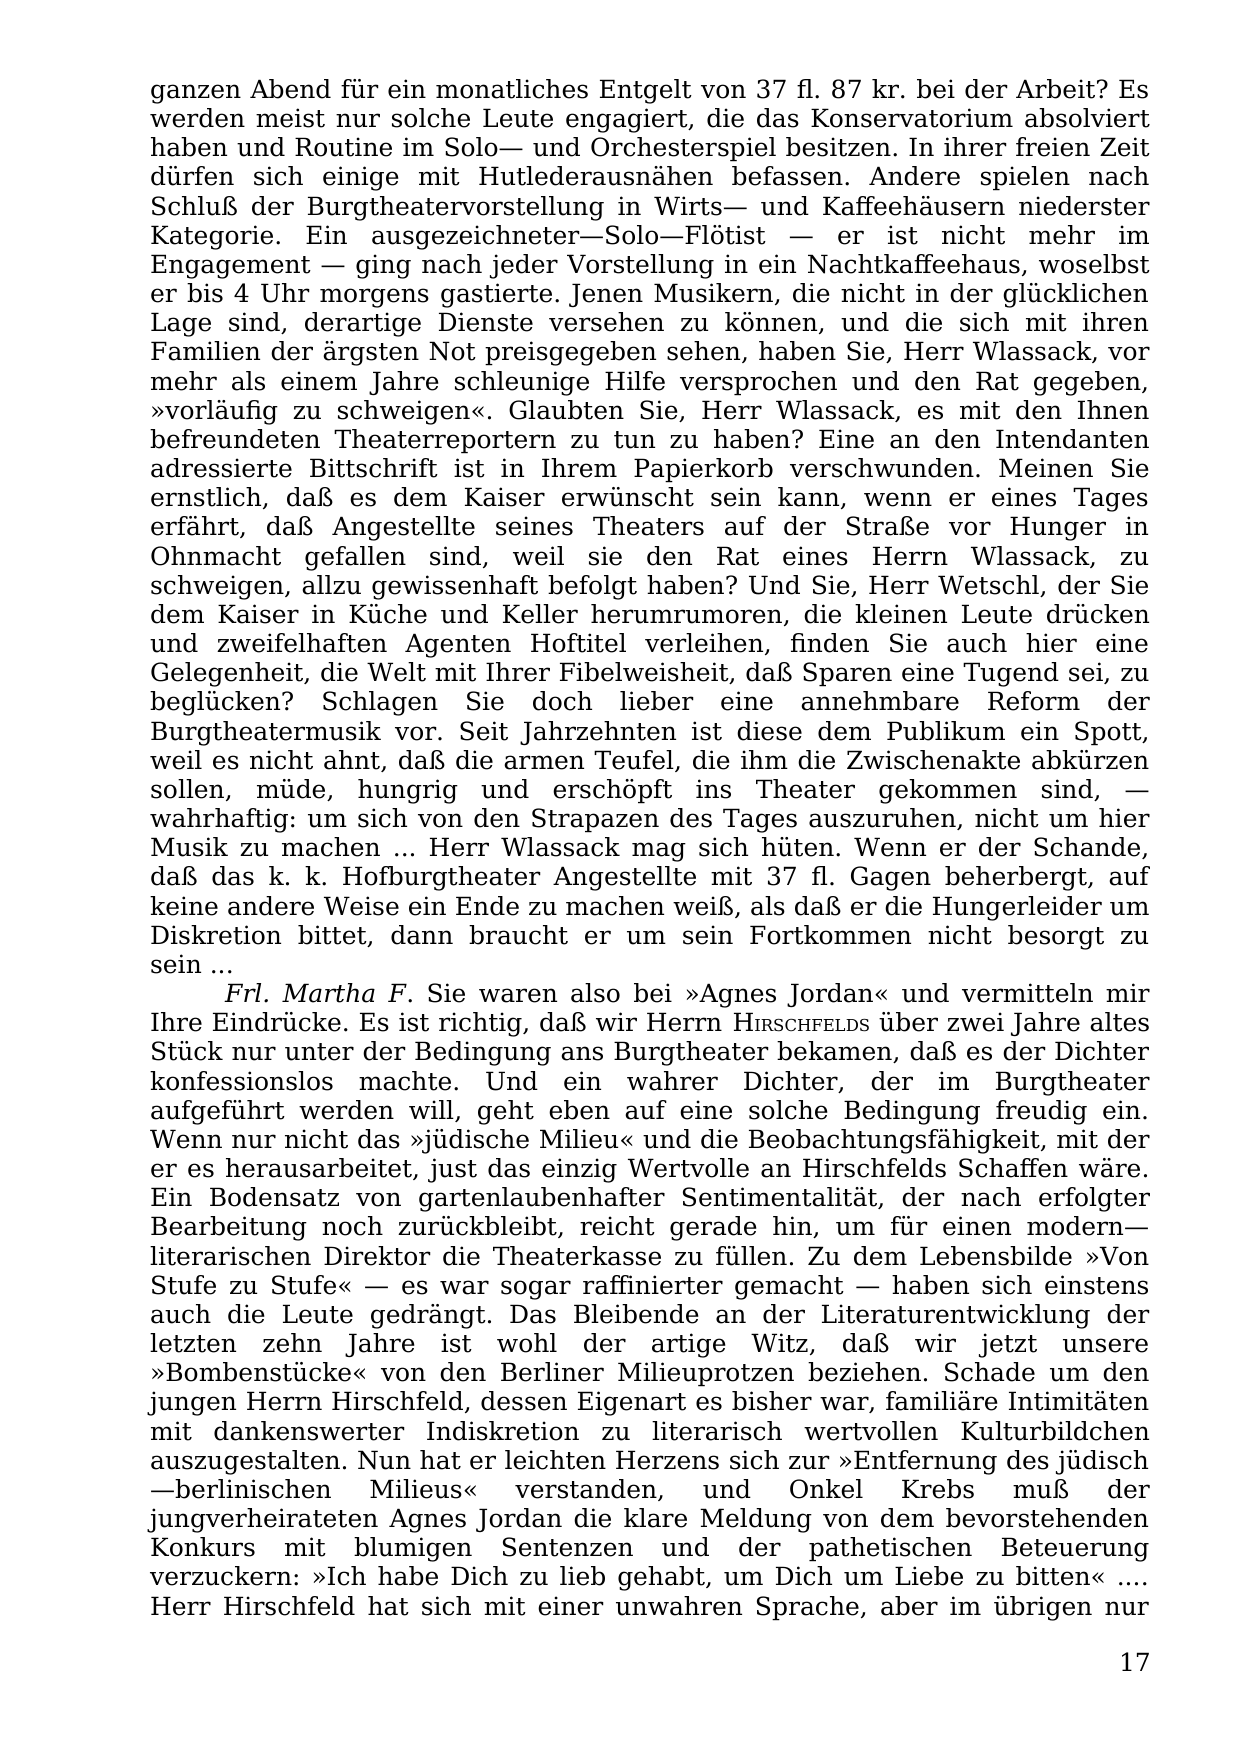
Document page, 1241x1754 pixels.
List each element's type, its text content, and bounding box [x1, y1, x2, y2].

text ganzen Abend für ein monatliches Entgelt von 37 fl. 87 kr. bei der Arbeit? Es werden meist nur solche Leute engagiert, die das Konservatorium absolviert haben und Routine im Solo— und Orchesterspiel besitzen. In ihrer freien Zeit dürfen sich einige mit Hutlederausnähen befassen. Andere spielen nach Schluß der Burgtheatervorstellung in Wirts— und Kaffeehäusern niederster Kategorie. Ein ausgezeichneter—Solo—Flötist — er ist nicht mehr im Engagement — ging nach jeder Vorstellung in ein Nachtkaffeehaus, woselbst er bis 4 Uhr morgens gastierte. Jenen Musikern, die nicht in der glücklichen Lage sind, derartige Dienste versehen zu können, und die sich mit ihren Familien der ärgsten Not preisgegeben sehen, haben Sie, Herr Wlassack, vor mehr als einem Jahre schleunige Hilfe versprochen und den Rat gegeben, »vorläufig zu schweigen«. Glaubten Sie, Herr Wlassack, es mit den Ihnen befreundeten Theaterreportern zu tun zu haben? Eine an den Intendanten adressierte Bittschrift ist in Ihrem Papierkorb verschwunden. Meinen Sie ernstlich, daß es dem Kaiser erwünscht sein kann, wenn er eines Tages erfährt, daß Angestellte seines Theaters auf der Straße vor Hunger in Ohnmacht gefallen sind, weil sie den Rat eines Herrn Wlassack, zu schweigen, allzu gewissenhaft befolgt haben? Und Sie, Herr Wetschl, der Sie dem Kaiser in Küche und Keller herumrumoren, die kleinen Leute drücken und zweifelhaften Agenten Hoftitel verleihen, finden Sie auch hier eine Gelegenheit, die Welt mit Ihrer Fibelweisheit, daß Sparen eine Tugend sei, zu beglücken? Schlagen Sie doch lieber eine annehmbare Reform der Burgtheatermusik vor. Seit Jahrzehnten ist diese dem Publikum ein Spott, weil es nicht ahnt, daß die armen Teufel, die ihm die Zwischenakte abkürzen sollen, müde, hungrig und erschöpft ins Theater gekommen sind, — wahrhaftig: um sich von den Strapazen des Tages auszuruhen, nicht um hier Musik zu machen ... Herr Wlassack mag sich hüten. Wenn er der Schande, daß das k. k. Hofburgtheater Angestellte mit 37 fl. Gagen beherbergt, auf keine andere Weise ein Ende zu machen weiß, als daß er die Hungerleider um Diskretion bittet, dann braucht er um sein Fortkommen nicht besorgt zu sein ... [150, 75, 1151, 979]
text Frl. Martha F. Sie waren also bei »Agnes Jordan« und vermitteln mir Ihre Eindrücke. Es ist richtig, daß wir Herrn Hirschfelds über zwei Jahre altes Stück nur unter der Bedingung ans Burgtheater bekamen, daß es der Dichter konfessionslos machte. Und ein wahrer Dichter, der im Burgtheater aufgeführt werden will, geht eben auf eine solche Bedingung freudig ein. Wenn nur nicht das »jüdische Milieu« und die Beobachtungsfähigkeit, mit der er es herausarbeitet, just das einzig Wertvolle an Hirschfelds Schaffen wäre. Ein Bodensatz von gartenlaubenhafter Sentimentalität, der nach erfolgter Bearbeitung noch zurückbleibt, reicht gerade hin, um für einen modern—literarischen Direktor die Theaterkasse zu füllen. Zu dem Lebensbilde »Von Stufe zu Stufe« — es war sogar raffinierter gemacht — haben sich einstens auch die Leute gedrängt. Das Bleibende an der Literaturentwicklung der letzten zehn Jahre ist wohl der artige Witz, daß wir jetzt unsere »Bombenstücke« von den Berliner Milieuprotzen beziehen. Schade um den jungen Herrn Hirschfeld, dessen Eigenart es bisher war, familiäre Intimitäten mit dankenswerter Indiskretion zu literarisch wertvollen Kulturbildchen auszugestalten. Nun hat er leichten Herzens sich zur »Entfernung des jüdisch—berlinischen Milieus« verstanden, und Onkel Krebs muß der jungverheirateten Agnes Jordan die klare Meldung von dem bevorstehenden Konkurs mit blumigen Sentenzen und der pathetischen Beteuerung verzuckern: »Ich habe Dich zu lieb gehabt, um Dich um Liebe zu bitten« .... Herr Hirschfeld hat sich mit einer unwahren Sprache, aber im übrigen nur [150, 979, 1151, 1621]
